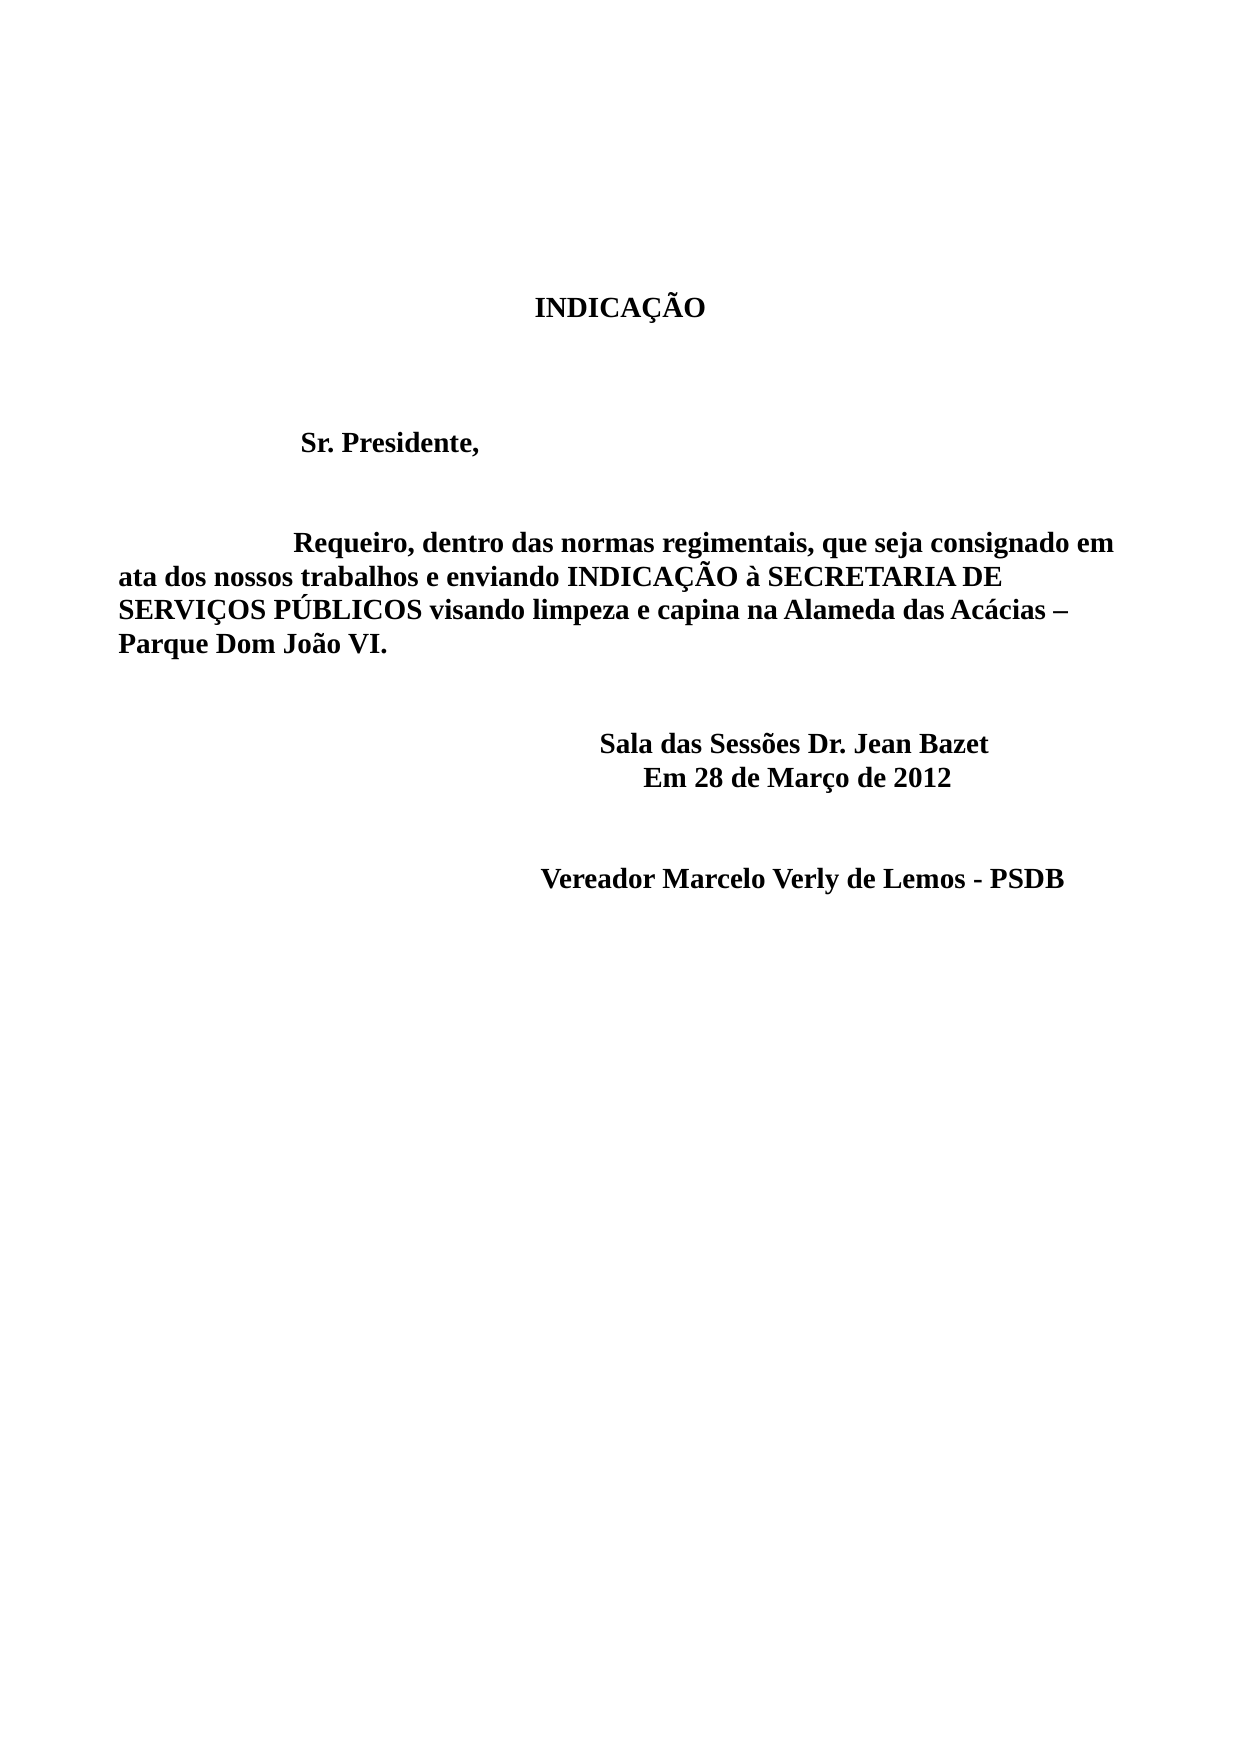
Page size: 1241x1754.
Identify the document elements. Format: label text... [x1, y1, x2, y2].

text INDICAÇÃO [118, 291, 1122, 324]
text Em 28 de Março de 2012 [118, 760, 1122, 794]
text Sala das Sessões Dr. Jean Bazet [118, 727, 1122, 760]
text Sr. Presidente, [118, 425, 1122, 458]
text Requeiro, dentro das normas regimentais, que seja consignado em ata dos nossos trabalhos e enviando INDICAÇÃO à SECRETARIA DE SERVIÇOS PÚBLICOS visando limpeza e capina na Alameda das Acácias – Parque Dom João VI. [118, 525, 1122, 659]
text Vereador Marcelo Verly de Lemos - PSDB [118, 861, 1122, 894]
